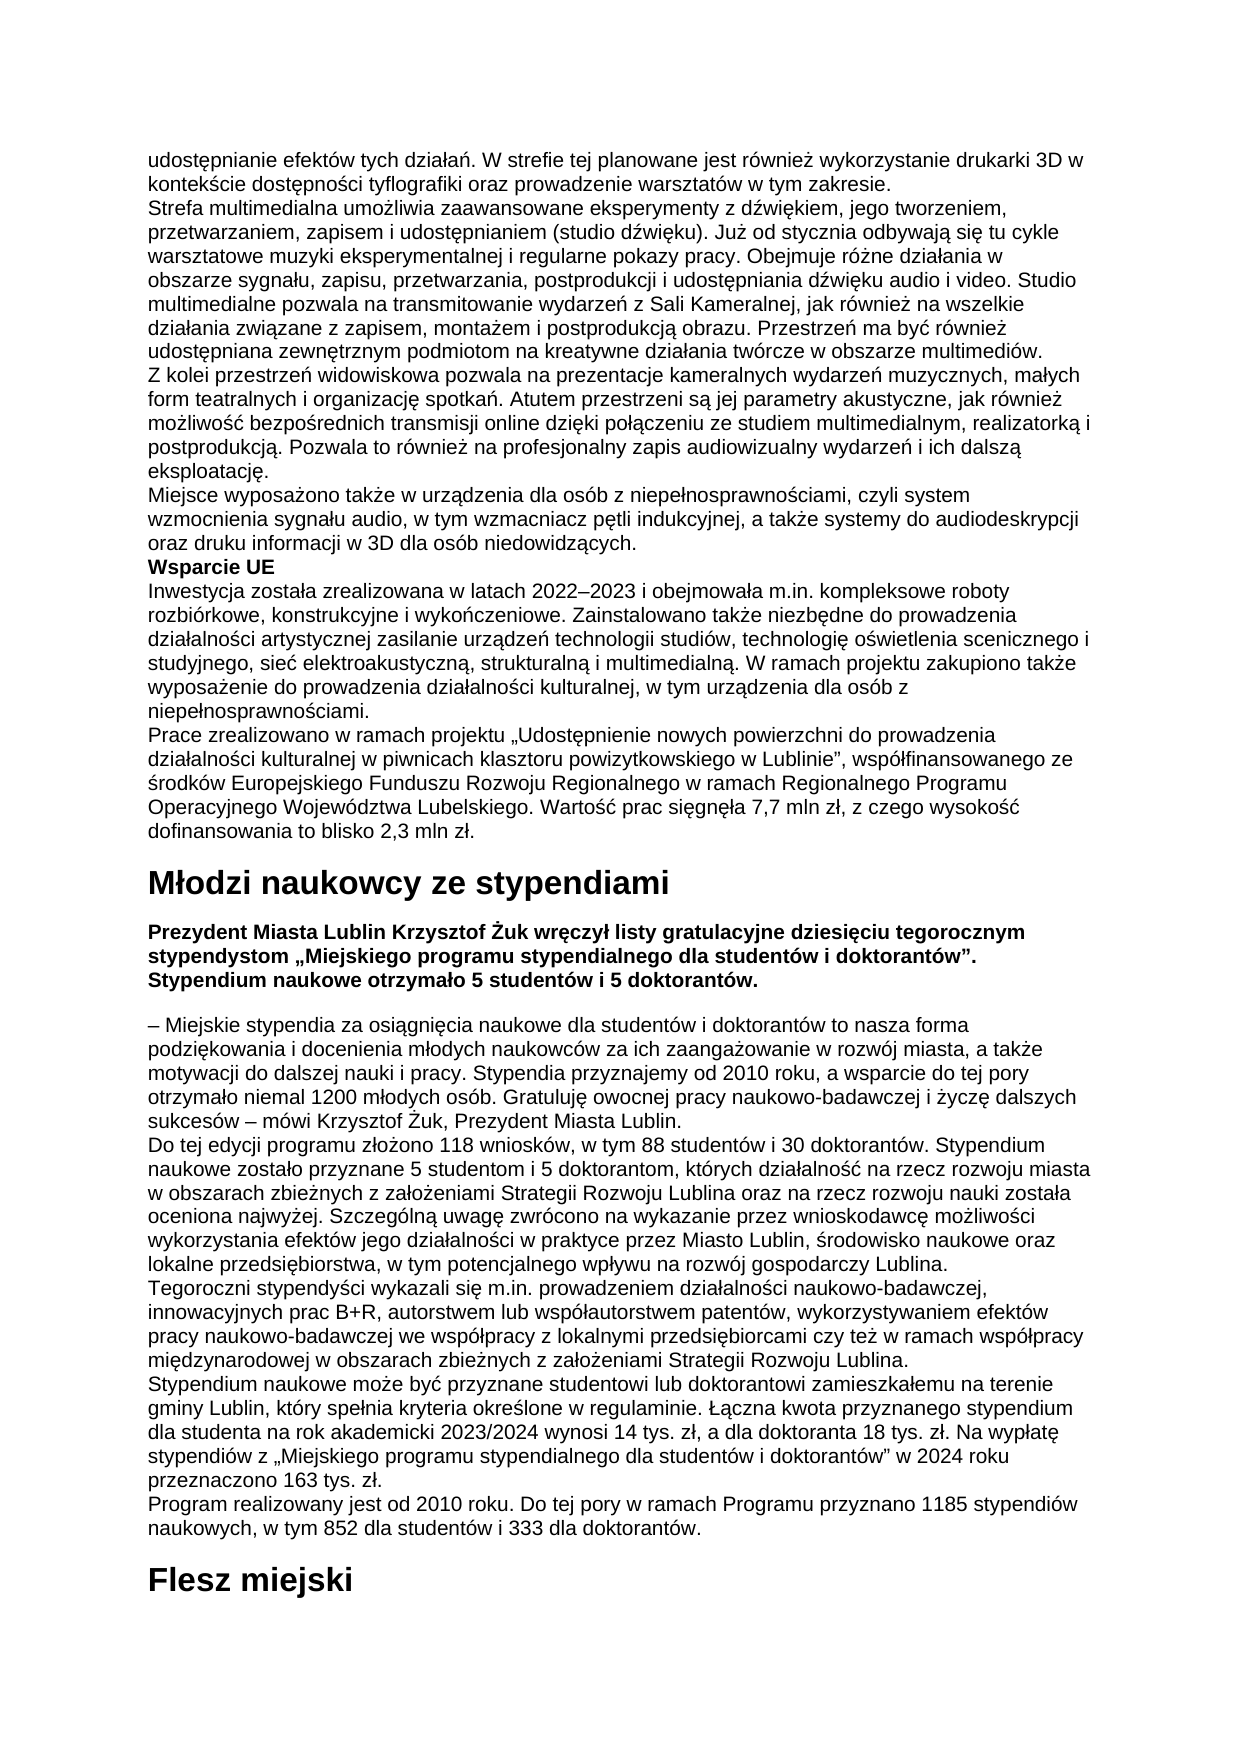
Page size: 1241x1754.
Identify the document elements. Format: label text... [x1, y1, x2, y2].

text Do tej edycji programu złożono 118 wniosków, w tym 88 studentów i 30 doktorantów. Stypendium naukowe zostało przyznane 5 studentom i 5 doktorantom, których działalność na rzecz rozwoju miasta w obszarach zbieżnych z założeniami Strategii Rozwoju Lublina oraz na rzecz rozwoju nauki została oceniona najwyżej. Szczególną uwagę zwrócono na wykazanie przez wnioskodawcę możliwości wykorzystania efektów jego działalności w praktyce przez Miasto Lublin, środowisko naukowe oraz lokalne przedsiębiorstwa, w tym potencjalnego wpływu na rozwój gospodarczy Lublina. [148, 1132, 1093, 1276]
text Program realizowany jest od 2010 roku. Do tej pory w ramach Programu przyznano 1185 stypendiów naukowych, w tym 852 dla studentów i 333 dla doktorantów. [148, 1492, 1093, 1540]
subtitle Flesz miejski [148, 1561, 1093, 1599]
text Miejsce wyposażono także w urządzenia dla osób z niepełnosprawnościami, czyli system wzmocnienia sygnału audio, w tym wzmacniacz pętli indukcyjnej, a także systemy do audiodeskrypcji oraz druku informacji w 3D dla osób niedowidzących. [148, 483, 1093, 555]
text Strefa multimedialna umożliwia zaawansowane eksperymenty z dźwiękiem, jego tworzeniem, przetwarzaniem, zapisem i udostępnianiem (studio dźwięku). Już od stycznia odbywają się tu cykle warsztatowe muzyki eksperymentalnej i regularne pokazy pracy. Obejmuje różne działania w obszarze sygnału, zapisu, przetwarzania, postprodukcji i udostępniania dźwięku audio i video. Studio multimedialne pozwala na transmitowanie wydarzeń z Sali Kameralnej, jak również na wszelkie działania związane z zapisem, montażem i postprodukcją obrazu. Przestrzeń ma być również udostępniana zewnętrznym podmiotom na kreatywne działania twórcze w obszarze multimediów. [148, 196, 1093, 363]
text Inwestycja została zrealizowana w latach 2022–2023 i obejmowała m.in. kompleksowe roboty rozbiórkowe, konstrukcyjne i wykończeniowe. Zainstalowano także niezbędne do prowadzenia działalności artystycznej zasilanie urządzeń technologii studiów, technologię oświetlenia scenicznego i studyjnego, sieć elektroakustyczną, strukturalną i multimedialną. W ramach projektu zakupiono także wyposażenie do prowadzenia działalności kulturalnej, w tym urządzenia dla osób z niepełnosprawnościami. [148, 579, 1093, 723]
subtitle Młodzi naukowcy ze stypendiami [148, 863, 1093, 902]
text Prezydent Miasta Lublin Krzysztof Żuk wręczył listy gratulacyjne dziesięciu tegorocznym stypendystom „Miejskiego programu stypendialnego dla studentów i doktorantów”. Stypendium naukowe otrzymało 5 studentów i 5 doktorantów. [148, 920, 1093, 992]
text Wsparcie UE [148, 555, 1093, 579]
text Z kolei przestrzeń widowiskowa pozwala na prezentacje kameralnych wydarzeń muzycznych, małych form teatralnych i organizację spotkań. Atutem przestrzeni są jej parametry akustyczne, jak również możliwość bezpośrednich transmisji online dzięki połączeniu ze studiem multimedialnym, realizatorką i postprodukcją. Pozwala to również na profesjonalny zapis audiowizualny wydarzeń i ich dalszą eksploatację. [148, 363, 1093, 483]
text Tegoroczni stypendyści wykazali się m.in. prowadzeniem działalności naukowo-badawczej, innowacyjnych prac B+R, autorstwem lub współautorstwem patentów, wykorzystywaniem efektów pracy naukowo-badawczej we współpracy z lokalnymi przedsiębiorcami czy też w ramach współpracy międzynarodowej w obszarach zbieżnych z założeniami Strategii Rozwoju Lublina. [148, 1276, 1093, 1372]
text – Miejskie stypendia za osiągnięcia naukowe dla studentów i doktorantów to nasza forma podziękowania i docenienia młodych naukowców za ich zaangażowanie w rozwój miasta, a także motywacji do dalszej nauki i pracy. Stypendia przyznajemy od 2010 roku, a wsparcie do tej pory otrzymało niemal 1200 młodych osób. Gratuluję owocnej pracy naukowo-badawczej i życzę dalszych sukcesów – mówi Krzysztof Żuk, Prezydent Miasta Lublin. [148, 1013, 1093, 1132]
text Prace zrealizowano w ramach projektu „Udostępnienie nowych powierzchni do prowadzenia działalności kulturalnej w piwnicach klasztoru powizytkowskiego w Lublinie”, współfinansowanego ze środków Europejskiego Funduszu Rozwoju Regionalnego w ramach Regionalnego Programu Operacyjnego Województwa Lubelskiego. Wartość prac sięgnęła 7,7 mln zł, z czego wysokość dofinansowania to blisko 2,3 mln zł. [148, 723, 1093, 842]
text Stypendium naukowe może być przyznane studentowi lub doktorantowi zamieszkałemu na terenie gminy Lublin, który spełnia kryteria określone w regulaminie. Łączna kwota przyznanego stypendium dla studenta na rok akademicki 2023/2024 wynosi 14 tys. zł, a dla doktoranta 18 tys. zł. Na wypłatę stypendiów z „Miejskiego programu stypendialnego dla studentów i doktorantów” w 2024 roku przeznaczono 163 tys. zł. [148, 1372, 1093, 1492]
text udostępnianie efektów tych działań. W strefie tej planowane jest również wykorzystanie drukarki 3D w kontekście dostępności tyflografiki oraz prowadzenie warsztatów w tym zakresie. [148, 148, 1093, 196]
